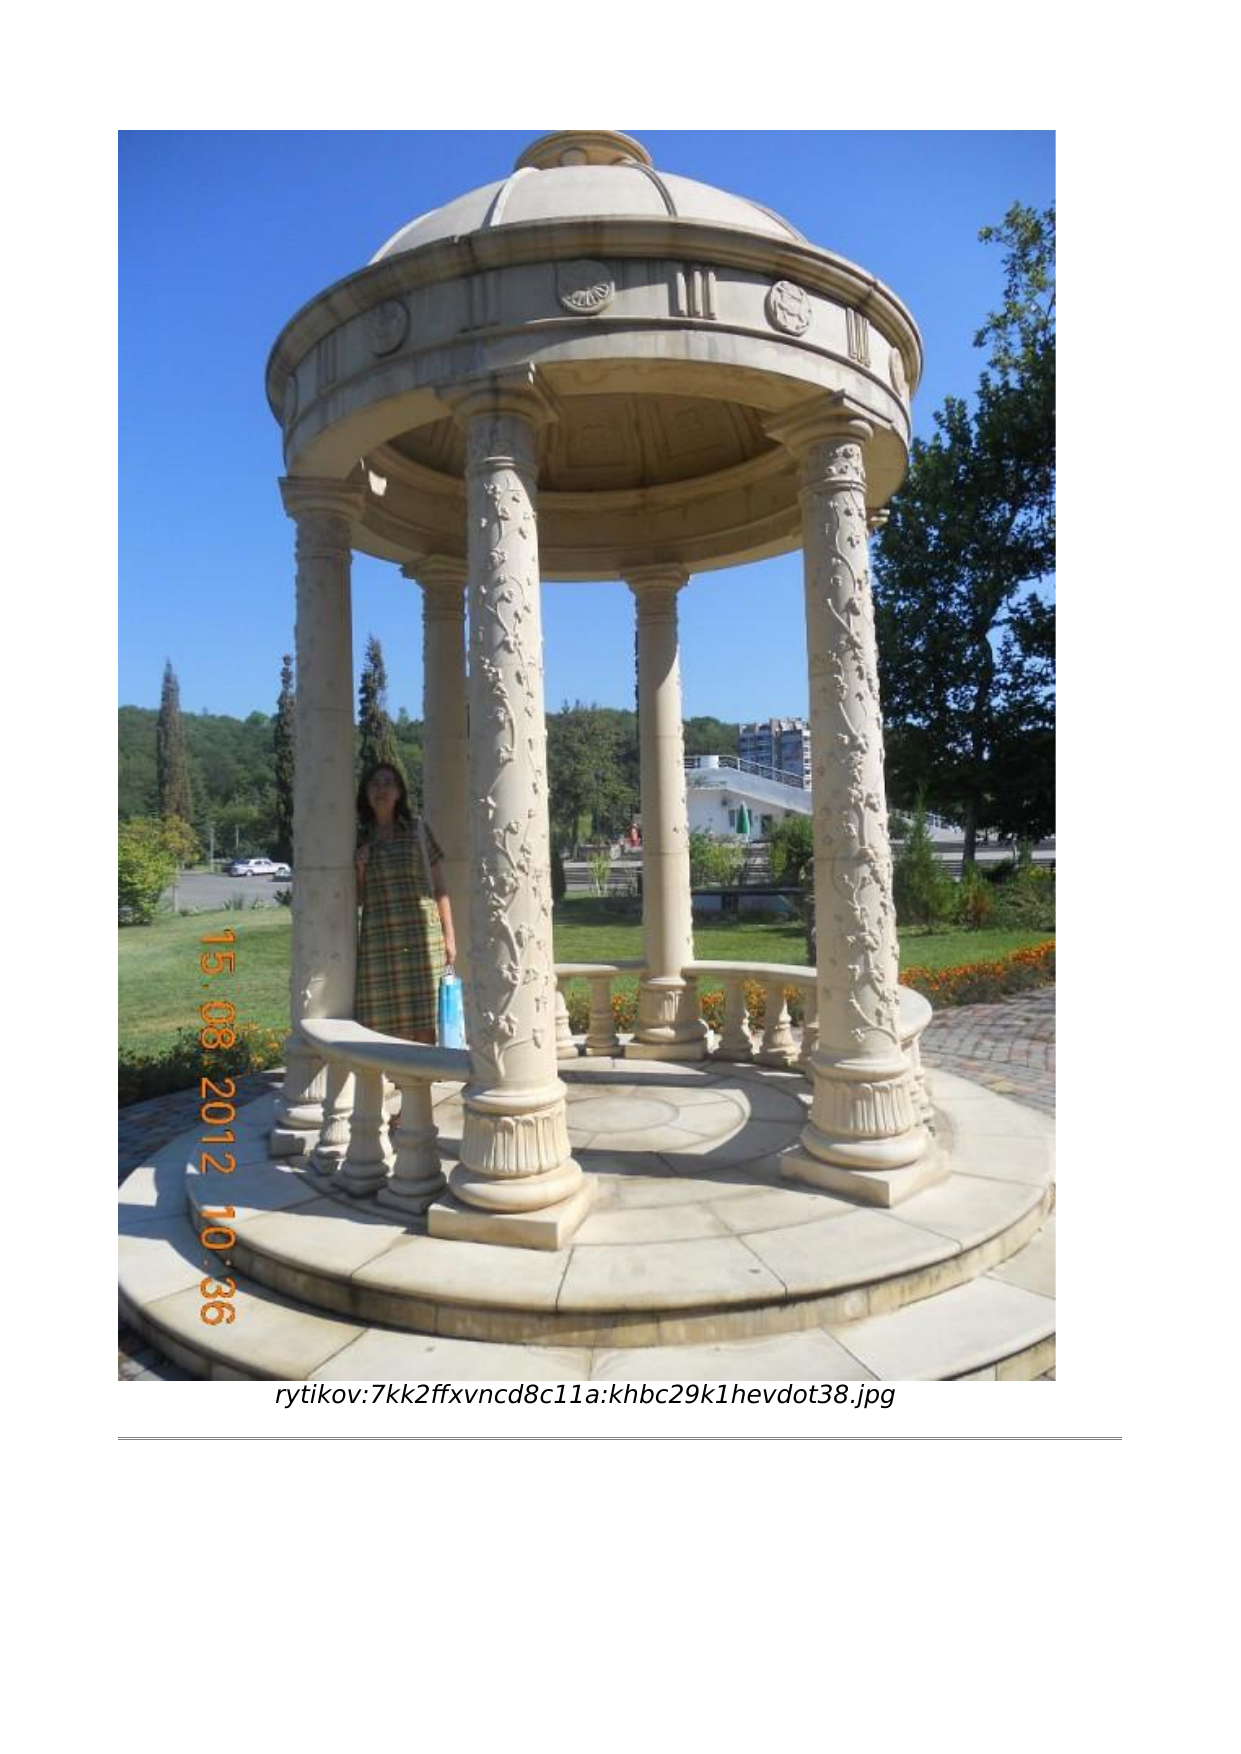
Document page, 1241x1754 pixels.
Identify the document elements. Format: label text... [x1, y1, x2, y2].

text rytikov:7kk2ffxvncd8c11a:khbc29k1hevdot38.jpg [118, 1381, 1056, 1410]
picture [118, 130, 1056, 1381]
